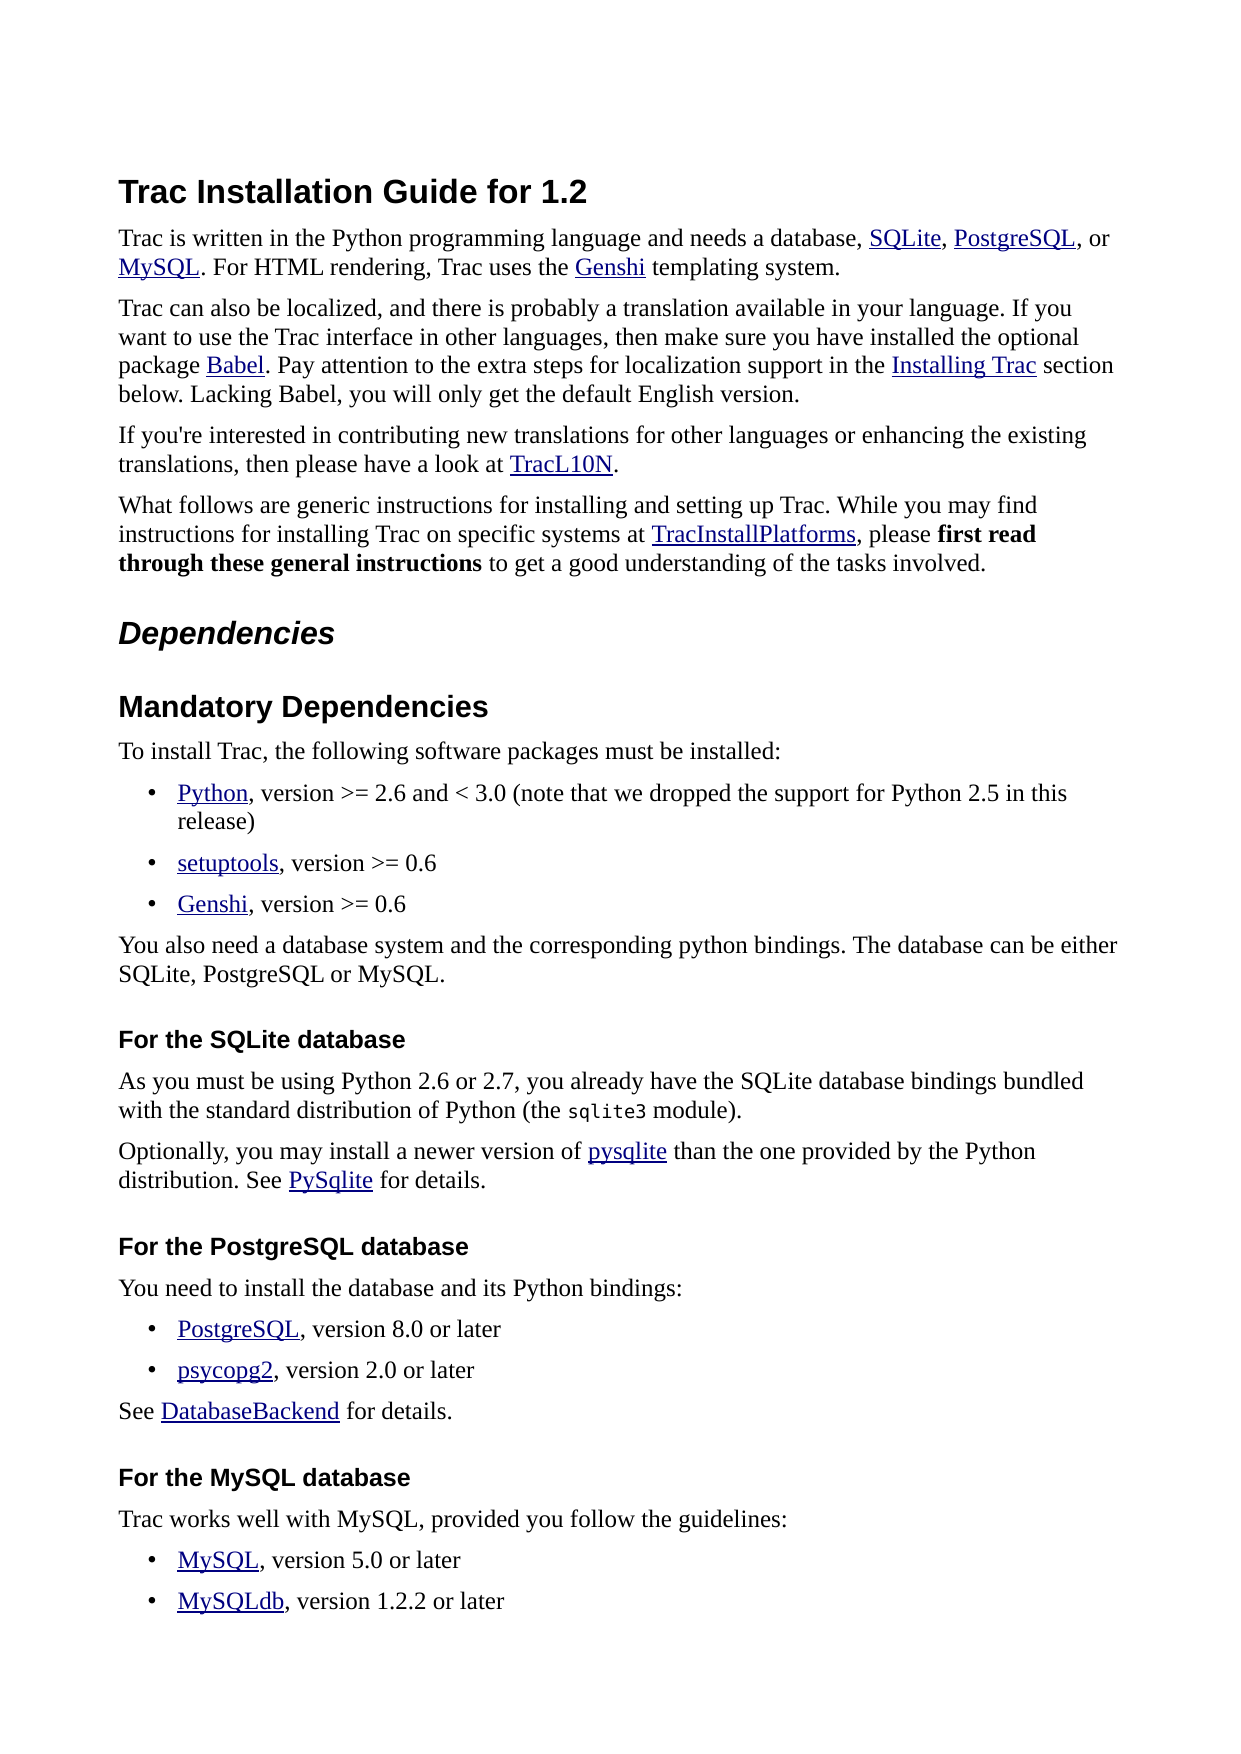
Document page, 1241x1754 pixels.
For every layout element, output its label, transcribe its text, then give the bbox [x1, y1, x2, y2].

text Optionally, you may install a newer version of ​pysqlite than the one provided by the Python distribution. See ​PySqlite for details. [118, 1136, 1122, 1194]
subtitle Trac Installation Guide for 1.2 [118, 172, 1122, 211]
text Trac works well with MySQL, provided you follow the guidelines: [118, 1504, 1122, 1533]
list ​MySQLdb, version 1.2.2 or later [148, 1586, 1122, 1615]
text To install Trac, the following software packages must be installed: [118, 736, 1122, 765]
text As you must be using Python 2.6 or 2.7, you already have the SQLite database bindings bundled with the standard distribution of Python (the sqlite3 module). [118, 1066, 1122, 1124]
subtitle Dependencies [118, 614, 1122, 651]
subtitle For the PostgreSQL database [118, 1231, 1122, 1260]
list ​setuptools, version >= 0.6 [148, 848, 1122, 876]
text Trac is written in the Python programming language and needs a database, ​SQLite, ​PostgreSQL, or ​MySQL. For HTML rendering, Trac uses the ​Genshi templating system. [118, 223, 1122, 281]
list ​psycopg2, version 2.0 or later [148, 1355, 1122, 1384]
list ​MySQL, version 5.0 or later [148, 1545, 1122, 1574]
list ​Python, version >= 2.6 and < 3.0 (note that we dropped the support for Python 2.5 in this release) [148, 778, 1122, 835]
text Trac can also be localized, and there is probably a translation available in your language. If you want to use the Trac interface in other languages, then make sure you have installed the optional package Babel. Pay attention to the extra steps for localization support in the Installing Trac section below. Lacking Babel, you will only get the default English version. [118, 293, 1122, 408]
text See ​DatabaseBackend for details. [118, 1396, 1122, 1425]
text What follows are generic instructions for installing and setting up Trac. While you may find instructions for installing Trac on specific systems at ​TracInstallPlatforms, please first read through these general instructions to get a good understanding of the tasks involved. [118, 491, 1122, 577]
text You need to install the database and its Python bindings: [118, 1273, 1122, 1301]
subtitle Mandatory Dependencies [118, 689, 1122, 724]
subtitle For the MySQL database [118, 1463, 1122, 1491]
subtitle For the SQLite database [118, 1025, 1122, 1054]
text You also need a database system and the corresponding python bindings. The database can be either SQLite, PostgreSQL or MySQL. [118, 930, 1122, 988]
list ​Genshi, version >= 0.6 [148, 889, 1122, 918]
text If you're interested in contributing new translations for other languages or enhancing the existing translations, then please have a look at ​TracL10N. [118, 421, 1122, 478]
list ​PostgreSQL, version 8.0 or later [148, 1314, 1122, 1343]
